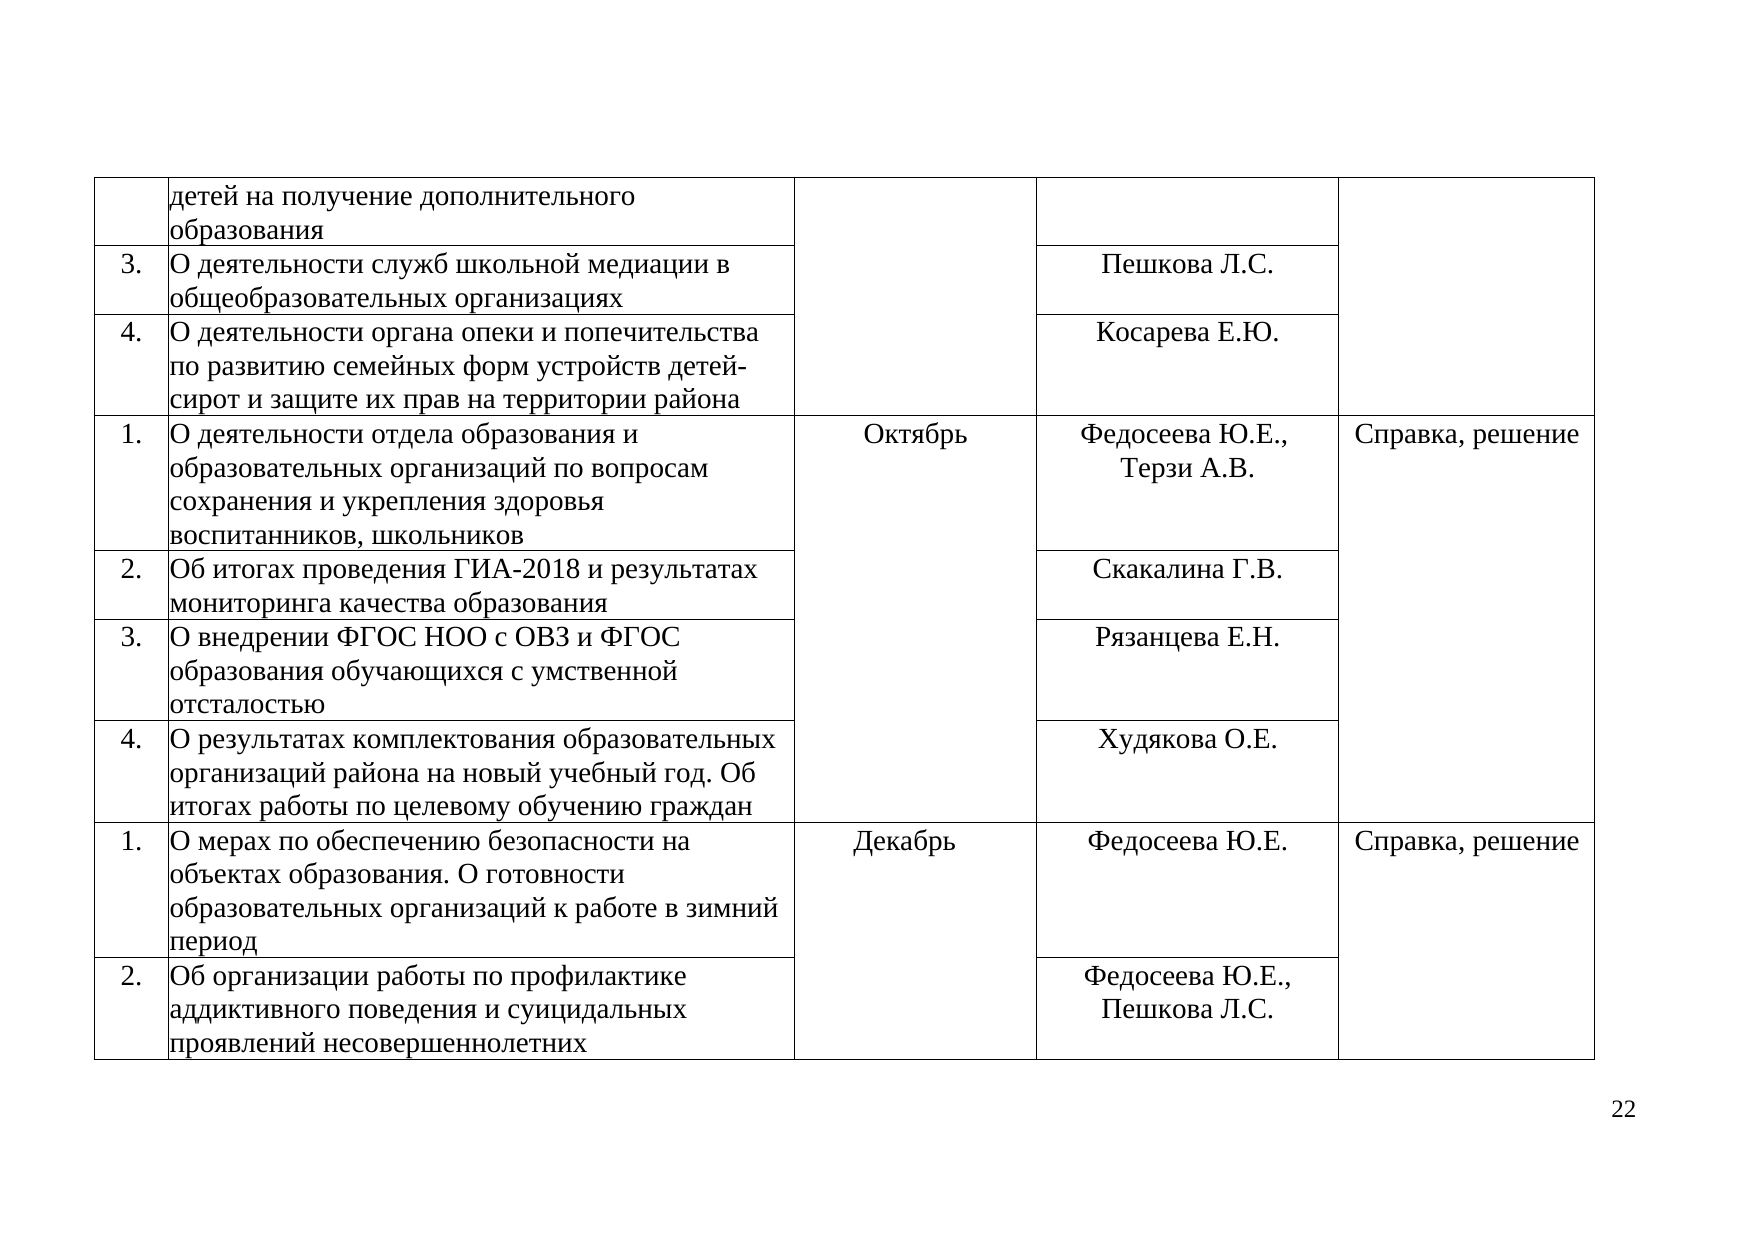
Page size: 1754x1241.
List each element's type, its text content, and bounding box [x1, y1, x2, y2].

table_cell [1599, 550, 1608, 618]
table_cell Худякова О.Е. [1037, 721, 1338, 822]
table_cell 1. [95, 416, 168, 550]
table_cell [95, 178, 168, 245]
table_cell [1339, 178, 1594, 415]
table_cell Пешкова Л.С. [1037, 246, 1338, 313]
table_cell [1595, 314, 1599, 415]
table_cell [1595, 957, 1599, 1059]
table_cell [1599, 245, 1608, 313]
table_cell 4. [95, 315, 168, 415]
table_cell Об организации работы по профилактике аддиктивного поведения и суицидальных проявлений несовершеннолетних [169, 958, 794, 1059]
table_cell [1599, 177, 1608, 245]
table_cell [1595, 619, 1599, 720]
table_cell [1595, 415, 1599, 550]
table_cell [1037, 178, 1338, 245]
table_cell [1595, 245, 1599, 313]
table_cell 3. [95, 620, 168, 720]
table_cell Справка, решение [1339, 823, 1594, 1059]
table_cell Федосеева Ю.Е., Пешкова Л.С. [1037, 958, 1338, 1059]
table_cell 1. [95, 823, 168, 957]
table_cell О мерах по обеспечению безопасности на объектах образования. О готовности образовательных организаций к работе в зимний период [169, 823, 794, 957]
table_cell Федосеева Ю.Е., Терзи А.В. [1037, 416, 1338, 550]
table_cell детей на получение дополнительного образования [169, 178, 794, 245]
table_cell [795, 178, 1036, 415]
table_cell 2. [95, 958, 168, 1059]
table_cell Скакалина Г.В. [1037, 551, 1338, 618]
table_cell [1595, 822, 1599, 957]
table_cell Федосеева Ю.Е. [1037, 823, 1338, 957]
table_cell [1599, 314, 1608, 415]
table_cell 4. [95, 721, 168, 822]
table_cell О внедрении ФГОС НОО с ОВЗ и ФГОС образования обучающихся с умственной отсталостью [169, 620, 794, 720]
table_cell Косарева Е.Ю. [1037, 315, 1338, 415]
table_cell Справка, решение [1339, 416, 1594, 822]
table_cell О деятельности отдела образования и образовательных организаций по вопросам сохранения и укрепления здоровья воспитанников, школьников [169, 416, 794, 550]
table_cell 2. [95, 551, 168, 618]
table_cell О результатах комплектования образовательных организаций района на новый учебный год. Об итогах работы по целевому обучению граждан [169, 721, 794, 822]
table_cell [1599, 415, 1608, 550]
table_cell [1599, 619, 1608, 720]
table_cell Октябрь [795, 416, 1036, 822]
table_cell Об итогах проведения ГИА-2018 и результатах мониторинга качества образования [169, 551, 794, 618]
table_cell О деятельности органа опеки и попечительства по развитию семейных форм устройств детей-сирот и защите их прав на территории района [169, 315, 794, 415]
table_cell [1595, 177, 1599, 245]
table_cell 3. [95, 246, 168, 313]
table_cell [1595, 720, 1599, 822]
table_cell [1599, 720, 1608, 822]
table_cell Рязанцева Е.Н. [1037, 620, 1338, 720]
table_cell [1595, 550, 1599, 618]
table_cell Декабрь [795, 823, 1036, 1059]
table_cell О деятельности служб школьной медиации в общеобразовательных организациях [169, 246, 794, 313]
table_cell [1599, 957, 1608, 1059]
table_cell [1599, 822, 1608, 957]
